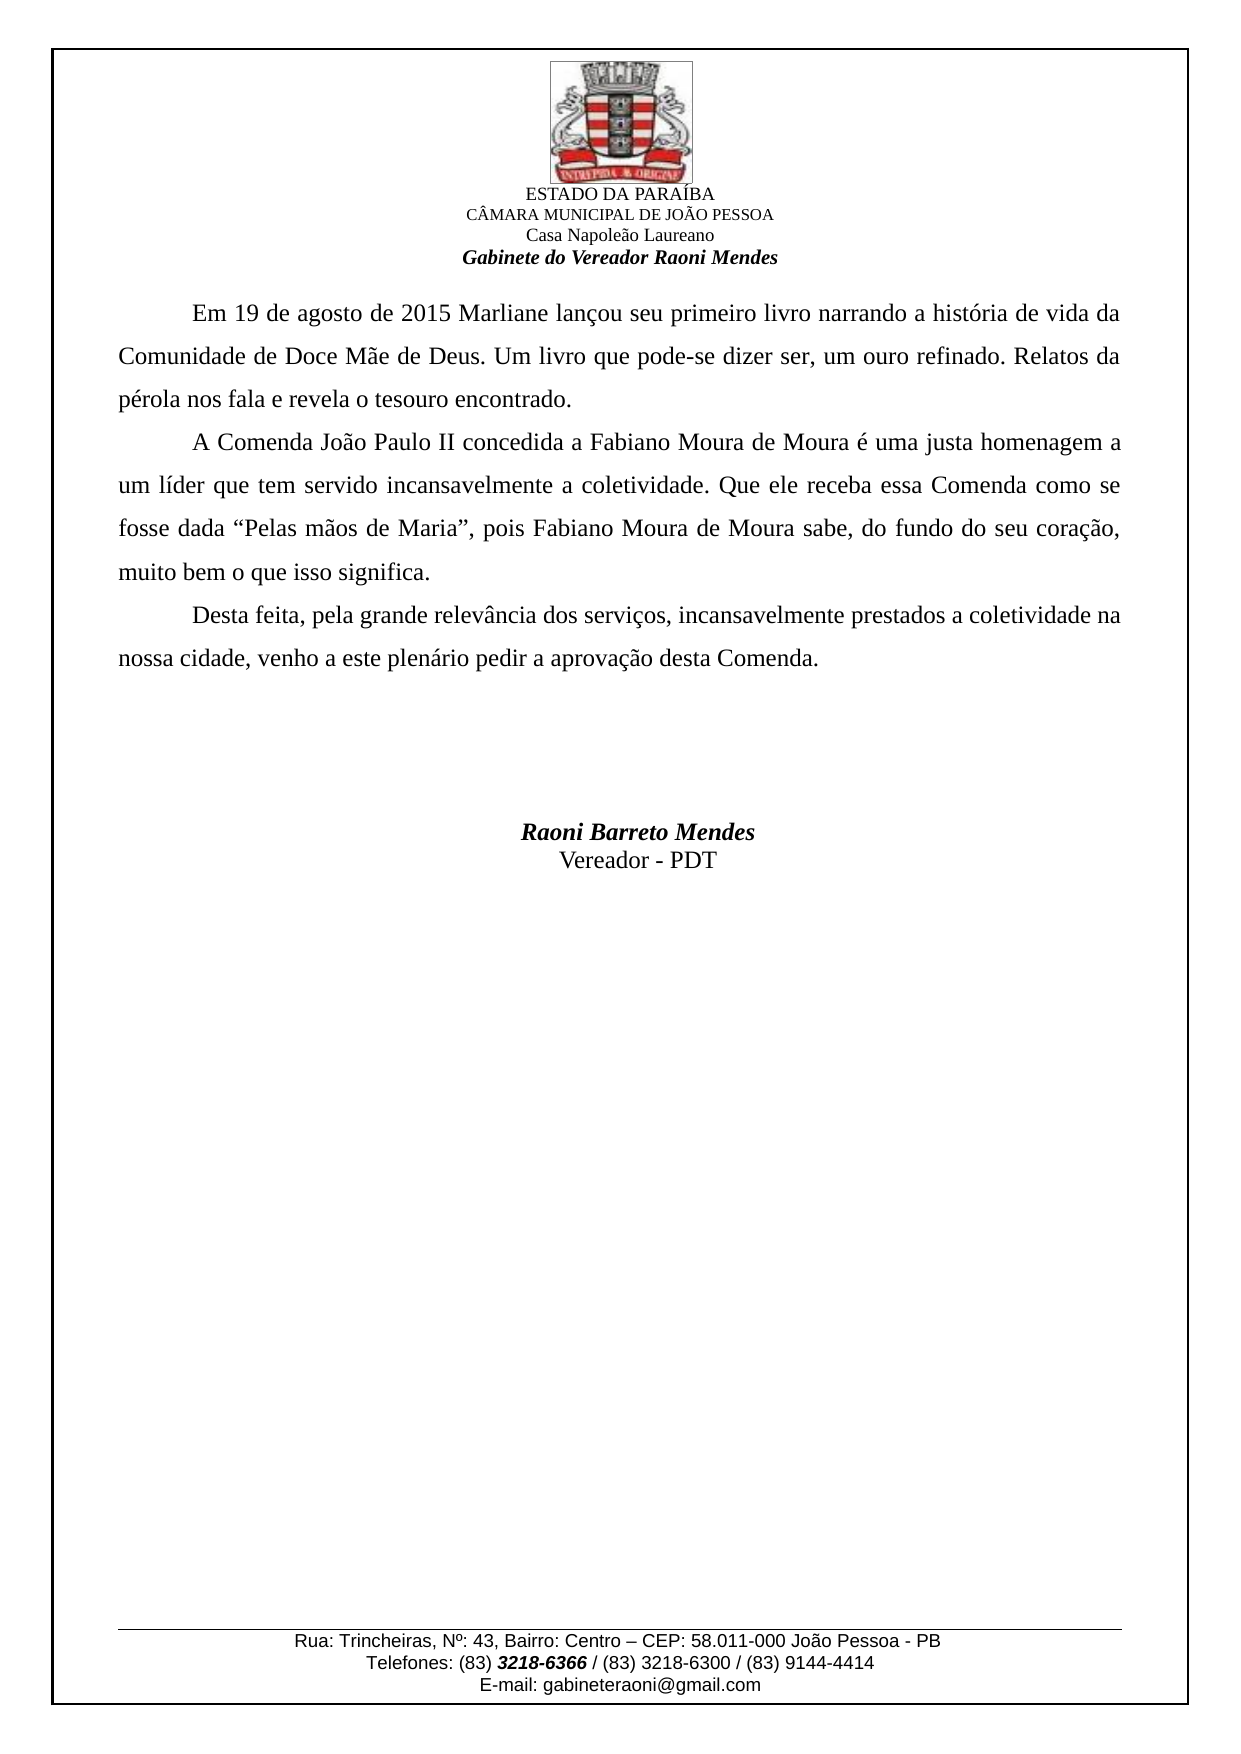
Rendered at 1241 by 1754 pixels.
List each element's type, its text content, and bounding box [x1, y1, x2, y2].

text Raoni Barreto Mendes [124, 817, 1063, 846]
text Em 19 de agosto de 2015 Marliane lançou seu primeiro livro narrando a história de vida da Comunidade de Doce Mãe de Deus. Um livro que pode-se dizer ser, um ouro refinado. Relatos da pérola nos fala e revela o tesouro encontrado. [118, 298, 1122, 413]
text Vereador - PDT [124, 846, 1063, 874]
picture [551, 62, 692, 183]
text Desta feita, pela grande relevância dos serviços, incansavelmente prestados a coletividade na nossa cidade, venho a este plenário pedir a aprovação desta Comenda. [118, 600, 1122, 672]
text A Comenda João Paulo II concedida a Fabiano Moura de Moura é uma justa homenagem a um líder que tem servido incansavelmente a coletividade. Que ele receba essa Comenda como se fosse dada “Pelas mãos de Maria”, pois Fabiano Moura de Moura sabe, do fundo do seu coração, muito bem o que isso significa. [118, 427, 1122, 585]
